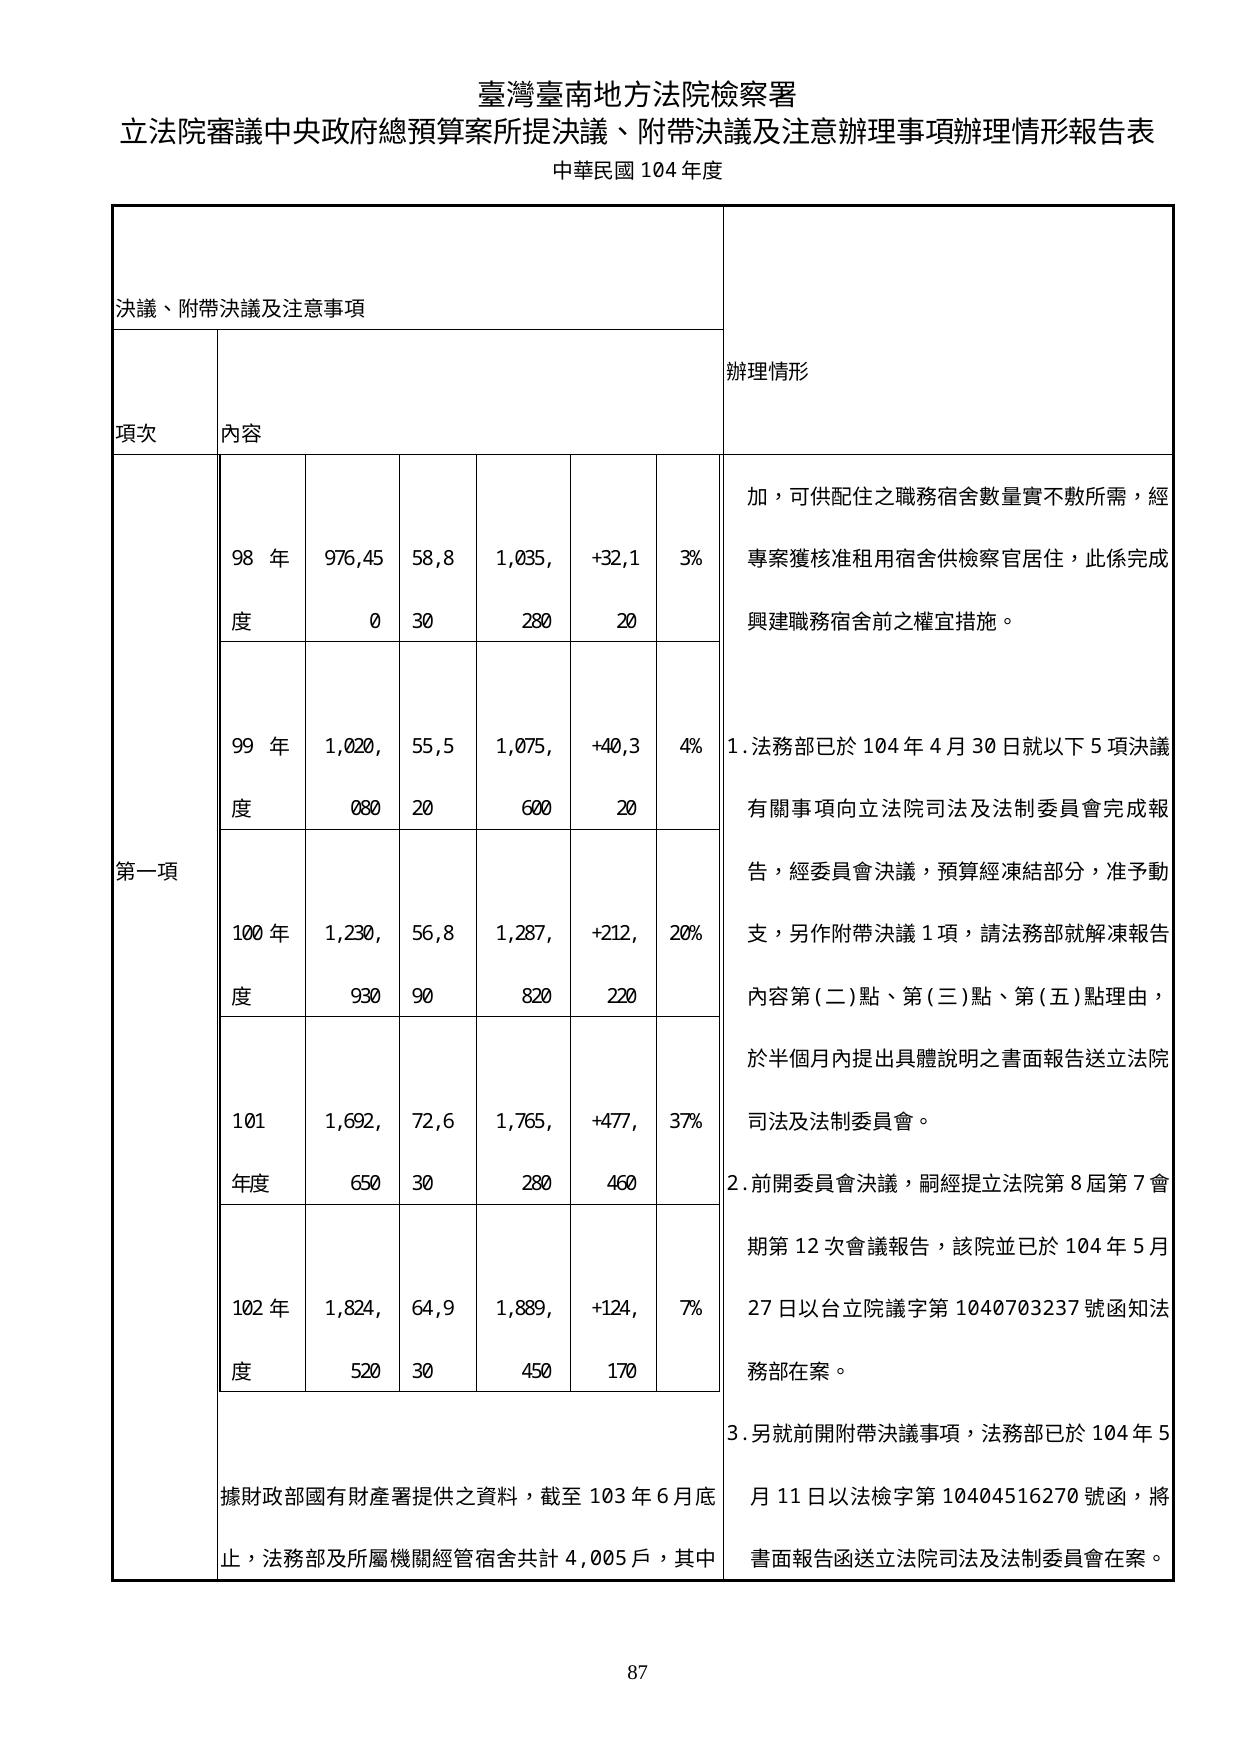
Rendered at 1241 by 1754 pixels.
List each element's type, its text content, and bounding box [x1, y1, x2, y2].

table_cell 102年度 [221, 1205, 305, 1391]
table_cell 加，可供配住之職務宿舍數量實不敷所需，經專案獲核准租用宿舍供檢察官居住，此係完成興建職務宿舍前之權宜措施。 1.法務部已於104年4月30日就以下5項決議有關事項向立法院司法及法制委員會完成報告，經委員會決議，預算經凍結部分，准予動支，另作附帶決議1項，請法務部就解凍報告內容第(二)點、第(三)點、第(五)點理由，於半個月內提出具體說明之書面報告送立法院司法及法制委員會。 2.前開委員會決議，嗣經提立法院第8屆第7會期第12次會議報告，該院並已於104年5月27日以台立院議字第1040703237號函知法務部在案。 3.另就前開附帶決議事項，法務部已於104年5月11日以法檢字第10404516270號函，將書面報告函送立法院司法及法制委員會在案。 [724, 455, 1172, 1578]
table_cell +212,220 [571, 830, 656, 1016]
table_cell +124,170 [571, 1205, 656, 1391]
table_cell 976,450 [306, 455, 399, 641]
table_cell 1,075,600 [477, 642, 570, 828]
table_header 決議、附帶決議及注意事項 [114, 207, 723, 328]
table_cell 98年度 [221, 455, 305, 641]
table_cell 1,020,080 [306, 642, 399, 828]
table_cell 72,630 [400, 1017, 476, 1203]
table_cell 第二項 第三項 第四項 第五項 第六項 第七項 第八項 第九項 第十項 第十一項 第十二項 第十三項 第十四項 第十五項 第十六項 第十七項 第十八項 第八項 第三項 第五項 第十七項 第二十四項 第一項 第二項 第三項 第四項 第一項 第二項 第三項 [114, 455, 217, 1578]
table_cell +32,120 [571, 455, 656, 641]
table_cell 55,520 [400, 642, 476, 828]
table_cell 項次 [114, 330, 217, 453]
table_cell 56,890 [400, 830, 476, 1016]
table_cell 3% [657, 455, 719, 641]
table_cell 4% [657, 642, 719, 828]
table_cell 內容 [218, 330, 723, 453]
table_cell +477,460 [571, 1017, 656, 1203]
table_cell 101年度 [221, 1017, 305, 1203]
table_cell 1,765,280 [477, 1017, 570, 1203]
table_cell 64,930 [400, 1205, 476, 1391]
table_cell 1,692,650 [306, 1017, 399, 1203]
table_cell +40,320 [571, 642, 656, 828]
table_cell 1,889,450 [477, 1205, 570, 1391]
table_cell 37% [657, 1017, 719, 1203]
table_cell 100年度 [221, 830, 305, 1016]
table_cell 20% [657, 830, 719, 1016]
table_cell 1,287,820 [477, 830, 570, 1016]
table_cell 58,830 [400, 455, 476, 641]
table_cell 1,035,280 [477, 455, 570, 641]
table_cell 7% [657, 1205, 719, 1391]
table_cell 1,230,930 [306, 830, 399, 1016]
table_cell 99年度 [221, 642, 305, 828]
table_cell 1,824,520 [306, 1205, 399, 1391]
table_header 辦理情形 [724, 207, 1172, 453]
table_cell 104年度中央政府總預算案針對各機關及所屬統刪項目如下： 1.油料：統刪30%；另隨同減列交通部辦理離島載客船舶油價補貼0.07億元、公路總局辦理公共運輸油價補貼1.05億元。 2.大陸地區旅費：統刪10%。 3.委辦費：除人事行政總處、公務人力發展中心、中央選舉委員會及所屬、公務人員保障暨培訓委員會、警政署及所屬、外交部主管、教育部主管、法務部主管、勞工保險局、職業安全衛生署危險性機械及設備檢查與管理、動植物防疫檢疫局及所屬屠宰衛生檢查、畜禽藥物殘留檢測及檢疫偵測犬業務、衛生福利部落實長照十年計畫、推動長照服務體系及長照服務網業務相關預算、健全緊急醫療照護網絡、健全醫療衛生體系、醫事人力培育與訓練、推動身心障礙醫療復建網絡、社會救助業務、保護服務業務、規劃建立社會工作專業、推動性別暴力防治相關預算、食品藥物管理署科技發展工作及食品藥物管理業務相關預算、社會及家庭署辦理推展身心障礙者福利服務相關預算、文化部主管不刪；智慧財產局、工業局工業技術升級輔導計畫、標準檢驗局及所屬辦理國家度量衡標準實驗室整體運作與發展及民生化學計量標準計畫統刪1%外，其餘統刪10%，其中大陸委員會、考試院、營建署及所屬、消防署及所屬、入出國及移民署、建築研究所、國防部所屬、財政部、國庫署、交通部、中央氣象局、觀光局及所屬、運輸研究所、農業委員會、茶業改良場、疾病管制署、中央健康保險署、社會及家庭署、新竹科學工業園區管理局及所屬、中部科學工業園區管理局及所屬、保險局改以其他項目刪減替代，科目自行調整。 4.一般事務費：除中央研究院、人事行政總處及所屬、國立故宮博物院、中央選舉委員會及所屬、立法院主管、公務人員保障暨培訓委員會、國家文官學院及所屬、監察院、警政署及所屬、外交部主管、體育署、法務部主管、智慧財產局、工業局工業技術升級輔導計畫、勞工保險局、衛生福利部落實長照十年計畫、推動長照服務體系及長照服務網業務相關預算、健全緊急醫療照護網絡、健全醫療衛生體系、醫事人力培育與訓練、推動身心障礙醫療復建網絡、社會救助業務、保護服務業務、規劃建立社會工作專業、推動性別暴力防治相關預算、食品藥物管理署科技發展工作及食品藥物管理業務相關預算、中央健康保險署、社會及家庭署辦理推展身心障礙者福利服務相關預算、國軍退除役官兵輔導委員會聘用照顧服務員及護理人員相關預算不刪外，其餘統刪5%，其中總統府、國家發展委員會、國家通訊傳播委員會、公務人員退休撫卹基金監理委員會、營建署及所屬、消防署及所屬、空中勤務總隊、國防部所屬、賦稅署、臺北國稅局、高雄國稅局、北區國稅局及所屬、中區國稅局及所屬、南區國稅局及所屬、關務署及所屬、財政資訊中心、教育部、國家圖書館、國立公共資訊圖書館、國立教育廣播電臺、國立海洋科技博物館、中小企業處、交通部、民用航空局、中央氣象局、觀光局及所屬、運輸研究所、原子能委員會、放射性物料管理局、核能研究所、水土保持局、農業試驗所、林業試驗所、種苗改良繁殖場、桃園區農業改良場、花蓮區農業改良場、衛生福利部、社會及家庭署、環境檢驗所、環境保護人員訓練所、海岸巡防署主管、新竹科學工業園區管理局及所屬、證券期貨局改以其他項目刪減替代，科目自行調整。 5.軍事裝備設施、房屋建築、車輛及辦公器具、設施及機械設備養護費：除人事行政總處及所屬、國立故宮博物院、中央選舉委員會及所屬、立法院主管、公務人員保障暨培訓委員會、國家文官學院及所屬、監察院、警政署及所屬、中央警察大學設施及機械設備養護費、外交部駐外機構業務計畫、體育署、法務部主管、衛生福利部落實長照十年計畫、推動長照服務體系及長照服務網業務相關預算、保護服務業務相關預算、食品藥物管理署科技發展工作及食品藥物管理業務相關預算、海洋巡防總局艦艇歲修及機械儀器養護費不刪外，其餘統刪5%，其中國家安全會議、國史館臺灣文獻館、中央研究院、行政院、主計總處、國家發展委員會、考試院、公務人員退休撫卹基金監理委員會、內政部、營建署及所屬、消防署及所屬、入出國及移民署、國防部所屬、財政部、國庫署、賦稅署、臺北國稅局、高雄國稅局、北區國稅局及所屬、中區國稅局及所屬、南區國稅局及所屬、關務署及所屬、財政資訊中心、國家圖書館、國立公共資訊圖書館、國立教育廣播電臺、國立海洋科技博物館、交通部、民用航空局、中央氣象局、觀光局及所屬、運輸研究所、公路總局及所屬、原子能委員會、放射性物料管理局、農業委員會、水土保持局、林業試驗所、特有生物研究保育中心、漁業署及所屬、衛生福利部、疾病管制署、中央健康保險署、環境保護署、環境檢驗所、環境保護人員訓練所、海岸巡防署主管、新竹科學工業園區管理局及所屬改以其他項目刪減替代，科目自行調整。 6.國內旅費：除中央研究院、人事行政總處及所屬、國立故宮博物院、中央選舉委員會及所屬、公務人員保障暨培訓委員會、國家文官學院及所屬、監察院主管、警政署及所屬、體育署、法務部主管、工業局工業技術升級輔導計畫、衛生福利部落實長照十年計畫、推動長照服務體系及長照服務網業務相關預算、健全緊急醫療照護網絡、健全醫療衛生體系、醫事人力培育與訓練、推動身心障礙醫療復建網絡、社會救助業務、保護服務業務、規劃建立社會工作專業相關預算、食品藥物管理署科技發展工作及食品藥物管理業務相關預算、社會及家庭署辦理推展身心障礙者福利服務相關預算不刪外，其餘統刪5%，其中國史館臺灣文獻館、主計總處、國家發展委員會、考試院、內政部、營建署及所屬、消防署及所屬、役政署、入出國及移民署、空中勤務總隊、國防部所屬、賦稅署、臺北國稅局、高雄國稅局、北區國稅局及所屬、中區國稅局及所屬、南區國稅局及所屬、關務署及所屬、財政資訊中心、國家圖書館、國立公共資訊圖書館、國立教育廣播電臺、國立海洋科技博物館、交通部、中央氣象局、觀光局及所屬、運輸研究所、公路總局及所屬、原子能委員會、放射性物料管理局、農業委員會、水土保持局、衛生福利部、疾病管制署、社會及家庭署、環境保護署、環境檢驗所、環境保護人員訓練所、新竹科學工業園區管理局及所屬、檢查局、臺灣省政府改以其他項目刪減替代，科目自行調整。 7.國外旅費：除中央研究院、人事行政總處及所屬、國立故宮博物院、中央選舉委員會及所屬、立法院主管委員國會交流事務費、公務人員保障暨培訓委員會、國家文官學院及所屬、監察院、警政署及所屬、中央警察大學、外交部主管、體育署、法務部主管、衛生福利部落實長照十年計畫、推動長照服務體系及長照服務網業務相關預算、推動身心障礙醫療復建網絡、保護服務業務相關預算、食品藥物管理署科技發展工作及食品藥物管理業務相關預算、社會及家庭署辦理推展身心障礙者福利服務相關預算、文化部主管不刪外，其餘統刪5%，其中行政院、主計總處、國家發展委員會、檔案管理局、飛航安全調查委員會、客家委員會及所屬、考試院、銓敘部、公務人員退休撫卹基金監理委員會、公務人員退休撫卹基金管理委員會、審計部、內政部、營建署及所屬、消防署及所屬、役政署、入出國及移民署、建築研究所、空中勤務總隊、國防部所屬、財政部、國庫署、賦稅署、臺北國稅局、高雄國稅局、北區國稅局及所屬、中區國稅局及所屬、南區國稅局及所屬、財政資訊中心、教育部、國民及學前教育署、青年發展署、國家圖書館、國立公共資訊圖書館、國立教育廣播電臺、國家教育研究院、國立海洋科技博物館、工業局、標準檢驗局及所屬、智慧財產局、水利署及所屬、中央地質調查所、交通部、民用航空局、中央氣象局、觀光局及所屬、運輸研究所、公路總局及所屬、勞工保險局、勞動力發展署及所屬、職業安全衛生署、勞動及職業安全衛生研究所、僑務委員會、原子能委員會、輻射偵測中心、放射性物料管理局、核能研究所、農業委員會、林務局、水土保持局、農業試驗所、林業試驗所、水產試驗所、畜產試驗所、家畜衛生試驗所、特有生物研究保育中心、種苗改良繁殖場、高雄區農業改良場、漁業署及所屬、動植物防疫檢疫局及所屬、農糧署及所屬、衛生福利部、疾病管制署、中央健康保險署、社會及家庭署、環境檢驗所、環境保護人員訓練所、新竹科學工業園區管理局及所屬、中部科學工業園區管理局及所屬、南部科學工業園區管理局及所屬、檢查局、臺灣省政府、臺灣省諮議會、福建省政府改以其他項目刪減替代，科目自行調整。 8.出國教育訓練費：除中央研究院、人事行政總處及所屬、中央選舉委員會及所屬、公務人員保障暨培訓委員會、國家文官學院及所屬、警政署及所屬、外交部駐外機構業務計畫、法務部主管、食品藥物管理署科技發展工作及食品藥物管理業務相關預算、文化部主管不刪外，其餘統刪5%，其中主計總處、國家發展委員會、公平交易委員會、飛航安全調查委員會、消防署及所屬、空中勤務總隊、國防部所屬、財政部、關務署及所屬、交通部、中央氣象局、原子能委員會、核能研究所、農業委員會、農業試驗所、水產試驗所、畜產試驗所、家畜衛生試驗所、特有生物研究保育中心、種苗改良繁殖場、臺中區農業改良場、臺南區農業改良場、高雄區農業改良場、花蓮區農業改良場、衛生福利部、疾病管制署、環境保護署、檢查局改以其他項目刪減替代，科目自行調整。 9.設備及投資：除資產作價投資、中央研究院、人事行政總處及所屬、中央選舉委員會及所屬、立法院主管、公務人員保障暨培訓委員會基本行政維持、國家文官學院及所屬、監察院、審計部、警政署及所屬、中央警察大學房屋建築及設備費、外交部駐外機構業務計畫、購置駐外機構館舍計畫與汰換駐外機構公務車預算、法務部主管、勞工保險局、動植物防疫檢疫局高雄分局檢疫行政大樓興建工程、衛生福利部健全緊急醫療照護網絡、健全醫療衛生體系、醫事人力培育與訓練、社會救助業務、保護服務業務相關預算、食品藥物管理署科技發展工作及食品藥物管理業務相關預算、中央健康保險署、社會及家庭署辦理推展身心障礙者福利服務相關預算、海岸巡防署臺北港海巡基地、海洋巡防總局艦艇大修經費及強化海巡編裝發展方案不刪；科技部增撥國家科學技術發展基金統刪1%；文化部主管統刪3%；國立故宮博物院故宮南部院區籌建計畫統刪4%；教育部主管統刪7%外，其餘統刪8%，其中司法院、最高法院、最高行政法院、臺北高等行政法院、臺中高等行政法院、高雄高等行政法院、公務員懲戒委員會、法官學院、智慧財產法院、臺灣高等法院、臺灣高等法院臺中分院、臺灣高等法院臺南分院、臺灣高等法院高雄分院、臺灣高等法院花蓮分院、臺灣臺北地方法院、臺灣士林地方法院、臺灣新北地方法院、臺灣桃園地方法院、臺灣新竹地方法院、臺灣苗栗地方法院、臺灣臺中地方法院、臺灣南投地方法院、臺灣雲林地方法院、臺灣嘉義地方法院、臺灣高雄地方法院、臺灣屏東地方法院、臺灣臺東地方法院、臺灣花蓮地方法院、臺灣宜蘭地方法院、臺灣基隆地方法院、臺灣澎湖地方法院、臺灣高雄少年及家事法院、福建高等法院金門分院、福建金門地方法院、福建連江地方法院、考試院、公務人員退休撫卹基金監理委員會、內政部、役政署、國防部、財政部、賦稅署、臺北國稅局、高雄國稅局、北區國稅局及所屬、中區國稅局及所屬、南區國稅局及所屬、國有財產署及所屬、教育部、國民及學前教育署、國家圖書館、國立公共資訊圖書館、國立教育廣播電臺、國立海洋科技博物館、中央氣象局、觀光局及所屬、運輸研究所、公路總局及所屬、蒙藏委員會、農業委員會、家畜衛生試驗所、環境保護署、環境保護人員訓練所、海洋巡防總局、海岸巡防總局及所屬、金融監督管理委員會、銀行局、證券期貨局改以其他項目刪減替代，科目自行調整。 10.對國內團體之捐助與政府機關間之補助：除法律義務支出、中央研究院、警政署及所屬、外交部、教育部主管、法務部主管、勞工保險局、漁業署捐助各級漁會辦理臺灣地區各漁業通訊電臺營運輔導、衛生福利部捐助財團法人國家衛生研究院發展計畫、落實長照十年計畫、推動長照服務體系及長照服務網業務相關預算、社會救助業務、保護服務業務、健全緊急醫療照護網絡、健全醫療衛生體系、醫事人力培育與訓練、食品藥物管理署科技發展工作及食品藥物管理業務相關預算、中央健康保險署、社會及家庭署辦理長期照顧十年計畫及建置長期照顧服務體系暨推展身心障礙者福利服務相關預算、文化部主管、科技部對國家災害防救科技中心、財團法人國家實驗研究院與國家同步輻射研究中心之捐助不刪；經濟部科技預算、智慧財產局、工業局工業技術升級輔導計畫統刪1%外，其餘統刪5%，其中客家委員會及所屬、內政部、營建署及所屬、國防部所屬、交通部、觀光局及所屬、公路總局及所屬、核能研究所、桃園區農業改良場、動植物防疫檢疫局及所屬、環境保護署、新竹科學工業園區管理局及所屬改以其他項目刪減替代，科目自行調整。 11.對地方政府之補助：除法律義務支出、一般性補助款、教育部主管、法務部主管、衛生福利部落實長照十年計畫、推動長照服務體系及長照服務網業務相關預算、社會救助業務、健全緊急醫療照護網絡、食品藥物管理署科技發展工作及食品藥物管理業務相關預算、中央健康保險署、社會及家庭署辦理長期照顧十年計畫及建置長期照顧服務體系暨推展身心障礙者福利服務相關預算、文化部主管不刪外，其餘統刪5%，其中役政署、觀光局及所屬、動植物防疫檢疫局及所屬、衛生福利部改以其他項目刪減替代，科目自行調整。 12.人事費：除退休退職給付、人事行政總處退休公教人員年終慰問金調整準備、國立故宮博物院、中央選舉委員會及所屬、立法院主管（不含委員問政油料補助費）、公務人員保障暨培訓委員會、國家文官學院及所屬、監察院主管、警政署及所屬、外交部主管、體育署、法務部主管不刪；立法院主管委員問政油料補助費統刪30%外，其餘統刪1%，其中中央研究院、主計總處、公務人力發展中心、地方行政研習中心、檔案管理局、飛航安全調查委員會、公共工程委員會、司法院、最高法院、最高行政法院、臺北高等行政法院、臺中高等行政法院、高雄高等行政法院、公務員懲戒委員會、法官學院、智慧財產法院、臺灣高等法院、臺灣高等法院臺中分院、臺灣高等法院臺南分院、臺灣高等法院高雄分院、臺灣高等法院花蓮分院、臺灣臺北地方法院、臺灣士林地方法院、臺灣新北地方法院、臺灣桃園地方法院、臺灣新竹地方法院、臺灣苗栗地方法院、臺灣臺中地方法院、臺灣南投地方法院、臺灣彰化地方法院、臺灣雲林地方法院、臺灣嘉義地方法院、臺灣臺南地方法院、臺灣高雄地方法院、臺灣屏東地方法院、臺灣臺東地方法院、臺灣花蓮地方法院、臺灣宜蘭地方法院、臺灣基隆地方法院、臺灣澎湖地方法院、臺灣高雄少年及家事法院、福建高等法院金門分院、福建金門地方法院、福建連江地方法院、考試院、考選部、消防署及所屬、役政署、入出國及移民署、建築研究所、空中勤務總隊、國防部所屬、國庫署、臺北國稅局、高雄國稅局、北區國稅局及所屬、中區國稅局及所屬、南區國稅局及所屬、國有財產署及所屬、國家圖書館、國立公共資訊圖書館、國立教育廣播電臺、國立海洋科技博物館、水利署及所屬、中央地質調查所、交通部、民用航空局、中央氣象局、觀光局及所屬、運輸研究所、公路總局及所屬、勞動及職業安全衛生研究所、林務局、水土保持局、畜產試驗所、家畜衛生試驗所、茶業改良場、種苗改良繁殖場、桃園區農業改良場、臺南區農業改良場、環境保護署、環境檢驗所、環境保護人員訓練所、海岸巡防署主管、證券期貨局改以其他項目刪減替代，科目自行調整。 13.國庫署「國債付息」減列2 億元。 近來國際原油價格持續重挫，國內汽、柴油價格亦不斷下跌；日前中油再度宣布自2015年1月12日起調降各式汽、柴油價格，其中95無鉛調降為每公升24.6元，較編製104年度中央政府總預算案時按每公升35.1元編列，已有大幅差距；爰予減列104年度中央政府各機關油料費30%；另年度預算執行中，若遇油價大幅波動，則在油料用量之共同標準範圍內，各機關應依以下原則辦理，主計總處並應追蹤控管執行情形： 1.油價下跌時，按實際油價覈實列支，結餘部分並不得移為他用。 2.油價大幅上漲，致所須經費不足時，得以各機關第一預備金支應；若嚴重不敷，得申請動支第二預備金。 針對104年度中央政府總預算中有關「自由經濟示範區」相關預算共計編列75億9,945萬5,000元，包括：國家發展委員會編列1,670萬元、經濟部智慧財產局編列20萬元、行政院農業委員會編列3億8,573萬元、衛生福利部編列1億4,600萬元、經濟特別收入基金1,000萬元、桃園國際機場股份有限公司6,400萬元、臺灣港務股份有限公司34億3,715萬1,000元、航港建設基金35億3,477萬4,000元、農業特別收入基金490萬元。 經查，「自由經濟示範區規劃方案」於102年8月啟動第1階段推動計畫，自貿港區為自由經濟示範區第1階段之核心，惟推動效益卻未如預期，無法彌補我國港埠整體進出口貨物流失量，且入駐港區事業數及進用員工人數未見成長，此外，再以我國自由貿易港區歷年來入駐港區事業家數及進用員工人數觀之，推行自由貿易示範區計畫後，入駐港區事業數及進用員工人數亦未見明顯成長；另示範區104年度關鍵績效指標考核面向不足，且跨機關間衡量標準不一，有欠妥適。 另，有鑑於「自由經濟示範區規劃方案」尚未三讀通過，各部會即逕自編列該預算執行計畫，實有未當。事實上，就政府不斷宣傳國際的案例：韓國仁川自經區言之，現已證明也將面臨推動困難之困境，事實上，由於外國人移住率過低、招商不易、無法吸引國外資金流入，以及對本國企業限制過多等因素，近年來韓國各界對仁川自經區的發展狀況，出現了諸多的批判。而面對中國上海自貿區實施一年來發現，其光環不但嚴重消退，實施成效更是完全不如預期，但台灣卻為了企圖與中國對接，不斷以此推銷台灣自經區的設立優勢，用錯誤的觀念及手段，實難以帶動台灣經濟升級，更無法為台灣悶經濟注入新的成長動力，且因示範區特別條例尚未審議通過。準此，除交通部自由港區等海空港建設、國家發展委員會、經濟部、衛生福利部及行政院農業委員會等既有不涉及落實自由經濟示範區特別條例相關預算得編列執行外，其餘不得編列。 鑑於多數財團法人收入來源主要依賴政府之補助與委辦收入，或以行使公權力特定政策任務為設置目的，且各該薪資待遇均已相當優渥。因此，相關福利經費之支用更應撙節，避免造成外界觀感不佳，或有浪費政府資源之嫌。爰自104年度起，各財團法人除應比照公務人員取消交通補助費外，亦不得再發放高層主管之房屋津貼。 根據審計部102年度中央政府總決算審核報告指出，政府捐助之財團法人總計152個，基金總額高達2,423億8,298萬餘元。然諸多財團法人財源自籌能力不足，高度仰賴政府財源挹注；依決算審核結果，152個財團法人102年度營收來自政府捐補助（不含捐助基金）或委辦之金額高達近470億元，超過年度整體收入之50%。其中有60家政府捐補助及委辦經費占其年度收入比例逾50%，當中有42家超過70%，逾90%者亦不在少數。 事實上，許多財團法人或已達成設置任務，或因時空環境變遷致設立目的已不復存在，或功能重疊，或已不具實質效益……，本院審查102年度中央政府總預算案時決議：「……要求各該主管機關於6個月內針對所捐助財團法人之設置目的、工作計畫、經費運用、財務狀況、營運績效等，以及任務已達成、設立目的已不復存在或已無營運實益等之財團法人，應向立法院提出評估報告及退場計畫。」，惟迄今僅見公設財團法人不斷設置，卻未見有退場或整併者；長此以往，不僅浪費行政資源，更將形成政府財政負擔。 爰此，104年度中央政府各機關（含營業及非營業基金）應就所主管財團法人設置任務已達成、或設立目的已不復存在、或已無營運實益、或績效不彰、或性質或業務相近者，提出具體之退場或整併計畫及時程，並向立法院各該委員會報告。 公教人員保險法中訂有「眷屬喪葬津貼（最高3個月薪俸額）」，而全國軍公教員工待遇支給要點中，亦列有眷屬死亡之「喪葬補助（最高5個月薪俸額）」之生活津貼，惟該「生活津貼」之規定，並未有法源依據。 公教人員保險既已有眷屬喪葬給付，實已不須再另行由政府預算編列所謂「喪葬補助」，且補助標準還過於保險給付。其他社會保險，如「勞工保險」，亦係將眷屬死亡之喪葬津貼列入保險給付項目，而未有其他政府補助。基於該「喪葬補助」生活津貼係無償性之補助，與保險給付係立基於「保費」之交付而生之補償不同，不應以「月俸」作為補助標準，況月俸愈高者，反而獲得政府愈多之補助，亦有違常理；現行軍公教人員喪葬補助以事實發生當月之薪俸額做為補助基準尚有斟酌空間，建請行政院於6個月內檢討研議其合理性。 根據行政院主計總處訂定之「用途別預算科目分類定義及計列標準表」第一點規定「各機關應詳實按照所管費用性質，就用途別預算科目定義範圍，確定各項費用應歸屬之科目」。惟查部分機關或對定義範圍未盡清楚，或有明知卻仍未照規定歸類之蓄意，例如，明知須列為委辦費，卻以委辦費每年均會被立法院統刪為由，將相關經費改列為「一般事務費」；或明知實際用途為補助，須於預算書中表列，並於機關網站上揭露，卻以「分攤」經費為由改列為「一般事務費」，逃避監督。爰要求行政院應通令各機關單位確實依照所訂標準編製預算，主計單位並應盡預算編審之責，確實審核；日後經查出有未依規定編製預算者，機關單位首長、相關人員應予懲處。 由於各界對於政府部門帶頭使用派遣人力多所撻伐，行政院於99年即鼓勵行政部門辦理勞務採購時，應優先評估以勞務承攬方式辦理；但從行政院各部會及所屬進用之承攬人力的工作內容觀之，多數工作要派機構仍須直接行使指揮監督權，而各部會卻為配合行政院降低派遣勞工人數之要求，特意忽略派遣與承攬之差別，導致派遣人力人數雖然降低，但勞務承攬卻不斷增加之怪象。 經查，依民法規定：承攬謂當事人約定，一方為他方完成一定之工作，他方俟工作完成，給付報酬之契約，在承攬業者依承攬契約而指派所屬勞工（擔任履行輔助人）至定作人處提供勞務之場合；勞動承攬外觀上似乎與勞動派遣相近，但二者間主要差異在於：承攬業者並未將指揮監督權讓與定作人，而勞動派遣部分，要派機構則可直接指揮監督使用派遣勞工。 勞動部為勞政最高主管機關，未明確定義派遣及承攬造成各界多有誤解，已屬失職；而行政院對勞務承攬不斷增加之怪象，非但視而不見，且昧於事實，放任各部會將應運用勞動派遣人力之事項，任意以勞動勞務承攬為之，尤屬不該。 爰要求行政院應： 1.責成勞動部明確定義勞動派遣與勞務承攬，並提出相關檢討報告及改善計畫與具體實施期程。 2.責成勞動部會同人事行政總處，訂定「行政院運用勞動派遣及勞務承攬之應行注意事項」。 3.於104年度起逐步要求各部會通盤檢討勞務採購時勞動派遣及勞務承攬人力運用之需求。 4.依勞動部之定義，於105年度起中央政府總預算書內明列勞動派遣及勞務承攬人力實際運用情況。 依據職業安全衛生法第6條第1項第14款明文規定，雇主應針對防止為採取充足通風、採光、照明、保溫或防濕等引起之危害，提供勞工必要的安全衛生設備及措施。同法第26條亦規定，事業單位以其事業之全部或一部分交付承攬時，應於事先告知該承攬人有關事業工作環境、危害因素既本法及有關安全衛生規定應採取之措施。 查承攬立法院院區清潔廠商第一社會福利基金會卻只提供員工短袖制服，即便寒流低溫特報，員工在戶外低氣溫環境工作只能自行添加薄長袖衣物於短袖衣服內，與其他在院區內行走身著保暖外套其他人員相較保暖性不足。顯然，立法院與基金會要求員工於低氣溫戶外工作，基金會未提供任何禦寒保護措施，立法院也未善盡告知督促之責任。 次查政府採購網統計資訊，第一社會福利基金會亦承攬多家公家機關清潔勞務採購案，包含監察院、科技部、高速公路局北區工程處、衛生福利部國民健康署等等中央政府機關單位。 為避免基層勞工因工作遭逢職業傷病，政府機關應依職業安全衛生法，善盡事業單位督促承攬商符合相關法令之責任，爰要求各政府機關應優先督促清潔勞務承攬商針對戶外工作之員工提供防風保暖之制服。 行政院消費者保護委員會自101年被前行政院長江宜樺降級為行政院消費者保護處後，功能不彰，未能確實保護消費者，在歷次食安風暴中，也未能發揮領頭羊角色保護消費者權益、提出團體訴訟，顯見當初行政院組改決策之不當。尤其現行產業類別多元、消費項目與爭議更是日新月異，消費者保護法裡的定型化契約範本早已不符時代所需，許多民眾根本不知道消費者保護法能申訴及調解消費爭議，遠不如媒體的爆料專線。爰要求行政院應強化消費者保護處職能，並與食安辦公室定期溝通協調，定期就特定產品稽查，以維護消費者權益。 行政院各部會每年皆編列龐大數額之捐、補助費，有的部會之捐、補助費幾乎占其整體預算九成。其中有為數不少的捐、補助費，係對團體及私人補助，惟如此龐大金額之預算，許多部會及所屬卻未於官方網站設有專區，致民眾及團體無法簡便查詢到所需之申請捐、補助費規定，而經常錯失申請時機，甚或因不知有相關捐、補助費，致使本身權益受損。為便利人民共享及公平利用政府資訊，保障民眾知的權利，爰要求行政院及所屬應要求各部會應將「申請捐、補助費用之相關辦法」列入網頁「政府資訊公開」專區內，以利民眾查閱。 行政院於93年為建立公報制度，統一刊載行政院及所屬各機關涉及人民權益之法令等重要事項，以達政府資訊主動公開及保障人民權益之目的，特發行「行政院公報」，並建置「行政院公報資訊網」。惟查該網站部分法規命令、行政規則等修正發布之資訊，並未檢附條文總說明及對照表，人民難以得知政府機關修正之理由與必要性。爰要求行政院公報未來刊載法規，應一併檢附條文總說明及對照表，以便利人民共享及公平利用政府資訊，保障人民知的權利，增進人民對公共事務之瞭解、信賴及監督，並促進民主參與。 為避免濫用政府預算播送形象廣告違反行政中立原則並影響選舉公平，總統副總統任期屆滿前一年內，政府政令宣導廣告應限於社會治安維護、交通秩序疏導、災害防救、傳染病防治、環境保護、節約能源或新法令及政策實施等之宣導廣告，不得播送其他政治性宣導廣告。鑑於原住民族及離島等地區因地理環境特殊，受限於交通不便，醫療資源及健康照護服務相較台灣本島，普遍有不充足與不完善之情形。為使該等地區民眾獲得平等之完善醫療與照顧，104年度中央政府總預算案中有關「原住民族及離島地區醫療、照護、保健相關服務所需及資源建置之相關預算」，請行政院責成主計總處及相關機關覈實配賦額度。 有鑑於臺大醫院兒童醫院已於103年8月1日正式開幕，肩負國家社會大眾之深刻期望，基於兒童是國家未來的重要棟樑，其健康代表著國家未來的競爭力，惟面對少子化問題日益嚴重的台灣，兒童健康問題卻仍未受到政府高度重視。基此，為落實臺大醫院兒童醫院提供國家級兒童醫療服務、研究及教學之任務，特建請教育部與衛生福利部自104年度起，應於業務計畫中，匡列預算納入兒童醫學相關研究主題（例如：一般兒科教學研究、兒童急診教學研究、兒童不當對待（虐待）教學研究、兒童健康褔祉指標教學研究、兒童社區醫學教學研究、青少年醫學教學研究……等等相關研究），並提撥一定比例預算、專款專用做為兒童醫院之臨床教學研究用途，以培養我國兒童醫療與保健人才、照顧轉診難症兒童，及增進我國兒童健康及福祉，並提高我國兒童醫療照顧水準，落實臺大醫院兒童醫院捍衛國家兒童健康之使命。 中華民國104年度中央政府總預算案，有關公務部分各單位預算之審查，歲入、歲出之各款、項、目涉及附屬單位預算營業及非營業部分（如營業盈餘或作業賸餘繳庫等項目），審查報告本應予「暫照列，俟附屬單位預算審議確定，再行調整。」惟倘委員會在審查時，已就該部分預算作成實質上之增刪調整或相關決議，審查總報告仍應尊重委員會審查結果，並予照列。 台灣糖業股份有限公司、台灣中油股份有限公司、台灣電力股份有限公司、台灣自來水股份有限公司四家公司100年度經營績效獎金適用96年修正之「經濟部所屬事業經營績效獎金實施要點」辦理。 附屬單位預算涉及本署應辦部分 通案決議部分 經查「政府資訊公開法」第七條規定，略以：下列政府資訊，除依第十八條規定限制公開或不予提供者外，應主動公開……五、施政計畫、業務統計及研究報告。……前項第五款所稱研究報告，指由政府機關編列預算委託專家、學者進行之報告或派赴國外從事考察、進修、研究或實習人員所提出之報告。 又查，本院審查96年度中央政府總預算案通過之通案決議：(八)自96年度起，中央各行政單位應依「政府資訊公開法」第七條規定，應將預算及決算書、由政府編列預算所完成之研究報告等在網上公布，供全民查閱、(十)鑑於政府資訊公開法已於民國94年12月28日公布施行，各政府機關均應主動公開其行政資訊，爰建議於各機關之入口網站增加「政府資訊公開」之單一窗口，使政府資訊更為公開透明，讓民眾更方便參與政府之政策。而行政院及所屬各機關每年度皆編列龐大預算，委託相關研究單位進行研究計畫，但其中卻有極多研究結果並未主動公開，且常以政府資訊公開法第十八條規定為由，限制公開甚至不予提供，但此種作法，恐將影響民眾查詢之便利性，且有政府部門刻意製造民眾參與政府政策之障礙之嫌。綜上，爰要求行政院及所屬各機關： 1.限制公開甚至不予提供之委託研究計畫，應將不適合公開之部分去除後，仍應於官網之政府資訊公開。 2.應針對研究報告進行盤點，且日後應依相關法規及立法院決議主動公開。 分組審查決議部分 法務部鑑於人道，對陳前總統水扁成立醫療鑑定小組，是否可以保外就醫，我們希望基於人道精神，對凡是現在監獄服刑之受刑人如患有重疾者，應一體適用，從寬認定保外就醫。 「法務部矯正機關作業基金收支保管及運用辦法」第5條規定：「本基金之用途如下：(1)擴充及改良各項作業設備之支出。(2)銷貨、勞務成本之支出。(3)收容人因作業發生傷病、死亡之慰問金。(4)依法提撥補助、獎勵之支出。(5)收容人技能訓練之支出。(6)補助收容人及其家屬醫療、教育及生活照顧之支出。(7)補助犯罪被害人及其家屬醫療、教育及生活照顧之支出。(8)管理及總務支出。(9)其他有關支出。」其中，有關改善收容人醫療、生活設施及技訓設備、補助收容人疾病醫療費用，以及收容人沐浴及炊場所需燃料等經費，應回歸法務部矯正署公務預算，不應再於該基金編列之。爰建請法務部應儘速研議修正「法務部矯正機關作業基金收支保管及運用辦法」。 二、分組審查決議部分： 行政院主管涉及本署應辦部分 妥善運用預算法第4條所列之非營業特種基金，有助於提升行政效率、提供特定政事穩固的財務規模與衡平不同社會價值。惟我國非營業特種基金數目繁多，非但未配合中央政府組織改造予以檢討，其收支更時有違反預算法或替代普通基金而形成所屬機關「小金庫」等情事。矧非營業特種基金之舉借，近年對我國財政紀律產生嚴重影響。爰要求行政院於1個月內，要求各部會檢討所屬非營業特種基金之必要性，並於提送105年中央政府總預算時，說明非營業特種基金整併成果及規劃。 鑑於台灣市場資訊規模遠遜於國外，而國外軟體經常以適合其國內發展之軟體直接套用於國外購買者，並未能實際符合我國實際需求，殷鑑於此，政府應積極獎勵國內軟體業的發展，制定相關方案；目前僅有經濟部為了扶植協助國內軟體產業免於國際大廠的扼殺，已於2014年8月成立軟體採購平台，目的是要讓國內軟體業能在面對國際廠商時有更多的條件可以有平等交流的空間與機會；鑑於國內軟體產業面臨的環境較為惡劣，以及資安軟體產品事涉防護國家安全性質，行政機關在購買資安通訊產品時，應優先採購國內產品，以扶植國內軟體產業之發展，利於提升企業競爭力，也能鼓勵優秀人才留在國內。 司法及法制委員會歲入涉及本署應辦部分 104年度各地方法院檢察署（以下簡稱各地檢署）於「罰款及賠償收入─沒入及沒收財物」科目下，編列緩起訴處分金計13億2,257萬7,000元及認罪協商判決金計3,395萬6,000元，合計13億5,653萬3,000元。經查，104年度所編列緩起訴處分金及認罪協商判決金收入，均低於先前年度實際收入金額，考量近年來該等指定支付金額呈逐年成長趨勢，104年度所編相關收入預算數顯有偏低之虞，應確實依刑事訴訟法規定辦理。 依據103年6月4日修正公布之刑事訴訟法相關規定，緩起訴處分金及認罪協商判決金之全部收支，應納入政府預算體系，該等收入應全數由各地檢署編列歲入預算繳庫。然各地檢署於104年度「罰款及賠償收入─沒入及沒收財務」編列之緩起訴處分金及認罪協商判決金相關收入預算數總計13億5,653萬3,000元，雖已高於102年度決算數及103年度法定預算數；惟以歷年來緩起訴處分金及認罪協商判決金指定支付國庫、公益團體、地方自治團體之總金額觀之（如下表），該等指定支付金額已由96年度之9億1,785萬元，逐年成長至101年度之17億6,528萬元、102年度之18億8,945萬元，除每年度成長率介於3%至37%之間外，自100年度起，每年更呈數億元之增加趨勢。顯見104年度相關收入預算有低估之嫌，爰要求各地方法院檢察署應予檢討改進。 96至102年度緩起訴處分金及認罪協商判決金指定支付金額一覽表 單位：新臺幣千元 據財政部國有財產署提供之資料，截至103年6月底止，法務部及所屬機關經管宿舍共計4,005戶，其中低度利用戶數727戶，比重近二成；且依法務部統計資料，截至102年底止，法務部及所屬機關經管宿舍共計3,966戶，包含首長宿舍32戶、多房間及單房間職務宿舍各2,213戶及1,418戶、眷屬宿舍303戶，其中空置待借用宿舍為首長宿舍7戶、多房間及單房間職務宿舍分別為490戶及330戶，共計827戶仍空置待借用，比重逾二成，足見未能妥適運用宿舍資源。且法務部主管之104年度預算案編列宿舍修繕費894萬3,000元，以及租賃房舍181戶之租金預算5,180萬5,000元，可知104年度宿舍修繕費及宿舍租金共需6,074萬8,000元，對照宿舍管理費歲入預算僅編列757萬9,000元，亦有欠合理。爰此，要求法務部及所屬應檢討現行收取宿舍管理費偏低不足以支應宿舍修繕費之情況，並強化宿舍資源之有效運用，以節省國庫支出。 法務部主管「其他收入─雜項收入─其他雜項收入」科目下，編列借用宿舍者扣回房屋津貼1,905萬4,000元及宿舍管理費757萬9,000元，合計2,663萬3,000元。惟查，法務部及所屬機關經管宿舍中，有近二成低度利用及不乏空置待借用情事，且收取宿舍管理費偏低，已不敷支應宿舍修繕費，加以尚有部分檢察機關另編列預算支應檢察官職務宿舍租金，實有欠當，應檢討收費標準及閒置待用宿舍之運用。 法務部主管 法務部各檢察署第2目「檢察業務」合計5億9,650萬6,000元，凍結十分之一，並就以下5項提案理由，向立法院司法及法制委員會報告並經同意後，始得動支。 1.長久以來，民眾對法官與檢察官處理案件之公平公正性觀感不佳，依據國立中正大學犯罪研究中心103年上半年度全國民眾犯罪被害暨政府維護治安施政滿意度調查，針對「民眾對檢察官審理案件公平公正性的觀感」之調查結果，103年上半年度對於檢察官「不相信」及「完全不相信」的比例雖較102年的76.7%略有降低，但仍高達71%，對於本委員會一再要求法務部檢討民眾對於檢察官濫權起訴、問案態度偏頗、特定偏見等情形之改善顯然未積極督導各檢察署落實執行。俟法務部提出具體改善措施之專案報告再決定動支。 2.我國檢察官與法官固然均具有應中立客觀以發現真實、保障人權之義務，然刑事訴訟制度歷經十餘年之修正，已更明顯的朝向當事人進行方向發展，且檢察官仍帶有一定程度之行政官色彩，受檢察一體之拘束，審檢角色差距將日漸擴大。 現行制度下，檢察署組織依附於《法院組織法》，而檢察官人事制度準用《法官法》。而法曹養成亦有「審檢不分訓」、注重期別等問題；另外，檢察系統獨特之檢察一體亦需搭配書面指揮制度，始可明確達到基層檢察官與具指揮監督權之長官權責相符。為進一步落實審檢分立原則，並確立檢察官職權行使之依據及其定位，法務部實有必要儘速研擬《檢察署組織法》及《檢察官法》。 爰請法務部提出《檢察署組織法》及《檢察官法》草案是否可行之評估報告，並就《法院組織法》第92條明定之「書面指揮制度」具體執行情況提出說明及統計數據，向立法院司法及法制委員會及提案委員報告經同意後，始得動支。 3.鑑於近年來檢察官濫行起訴、上訴、限制人身自由等問題漸受重視，監察院公布之監察成果，多次指出檢警多項重大瑕疵，包括破壞案發現場、刑求逼供、疲勞訊問、疏未蒐集及隱匿重要證據、未遵守標準作業程序，及刑事訴訟法第2條「於被告有利不利之情形均應注意」之規範等，不但影響司法信譽，更嚴重侵害人民權益。 又立法院司法及法制委員會曾多次通過提案，要求法務部研擬檢察官濫行起、上訴之具體行政管考或其他措施，迄今均無下文；法務部雖聲稱將了解各該起、上訴情形，卻又僅以「法律見解不一」一語帶過，無異於認為檢察官起、上訴被法院駁回，全部都是法院的問題，不需設計內部管控機制。監察院多次指出檢察官辦案未依照標準作業流程、隱匿證據等問題，顯見法務部對上述濫權或疏失情形，並不重視。 爰請法務部針對檢察官濫用起訴、上訴、不起訴及強制處分等裁量權之情形，歸納類型並建立判斷標準及具體之究責、管考措施，並向立法院司法及法制委員會及提案委員報告經同意後，始得動支。 4.101年法務部成立「逐步廢除死刑研究推動小組」，並於新聞稿中肯認廢除死刑是法務部終極目標，雖因社會尚未達成共識而未推行相關法案，但揭示小組成立目的係就廢除死刑議題凝聚民意共識、消弭民眾疑慮並進而研擬規劃配套措施及死刑替代方案。又法務部早在96年即已委託中研院做成「廢除死刑暨替代方案之研究」報告，卻未見有任何進一步的政策研擬及制訂，甚為可惜。 爰請法務部就前揭各項問題規劃政策推動方向及提出具體措施，並向立法院司法及法制委員會及提案委員報告，經同意後，始得動支。 5.最高法院檢察署104年度歲出預算第2目「檢察業務」項下編列5,965萬6,000元，預期發揮檢察功能，達到除奸發伏，確保人民權益及社會安寧。惟經查，台灣司法錯／誤判之情況頻仍，打擊民眾對司法信心，並損害人民基本法益。依《刑事訴訟法》第2條規定，實施刑事訴訟程序之公務員，就該管案件，應於被告有利及不利之情形，一律注意；再依同法第427條，檢察官得為受判決人之利益聲請再審。因此，如何確保每一位遭司法定罪之被告確屬有罪，不讓無辜被告冤枉入獄，亦是檢察官之職責所在。 近來科技日新月異，隨著DNA鑑定技術之進步，有越來越多無辜被告重獲平反，國外也陸續開始由官方建立刑事案件覆審機制，找出誤判案件，為被告爭取平反。以美國費城為例，美國費城檢察署即於今年4月成立專案小組，專司調查可能誤判的案件，並展開定罪後救濟。紐約郡檢察署、達拉斯郡檢察署等，也成立Conviction Integrity Unit（完善定罪小組）調查可能遭誤判的確定案件，以維持刑事體系之正當性，區分真正罪犯並讓無辜者獲得平反。 反觀我國，江國慶案、蘇建和案等三人、陳龍綺案等冤案得以平反，均係在民間團體之集結協助下經歷十餘年之奮鬥，始能盼得遲來的正義，而仍有不知其數之無辜被告申冤無門。為確保司法正義之實現，不讓無辜被告求助無門，我國檢察體系實有必要引進國外經驗，建立前述公正客觀的刑事案件覆審機制，調查探究冤獄誤判背後所造成之原因，並尋找能有效改善錯誤定罪的補救途徑以及預防對策。 爰請法務部成立「刑事案件覆審小組」並研擬具體覆審標準，向立法院司法及法制委員會報告及提案委員報告，經同意後，始得動支。 立法院決議獎金之發放「應以法律明定」，法務部及所屬機關編有獎勵工作人員之「其他業務獎金」部分，請人事行政總處及銓敘部儘速研擬提出獎金法制化之法案，送立法院審議。 法務部主管104年度編列查緝毒品、毒品犯罪防制、毒品危害防制等業務所需經費及差旅費計4,271萬3,000元，鑑於我國毒品犯罪人數高居各類罪名之首位，且毒品成癮性高，不易根治，隨著時間推移，毒品犯罪人數增加，而目前毒品犯罪有8成集中於24歲至49歲之青壯年，一旦毒品犯罪年齡下降，將影響國人健康、社會安定及下一代之成長。爰此，要求法務部調查局與各地檢署應積極進行毒品犯罪之查緝活動，截斷毒品來源，以有效遏阻防範國內毒品犯罪。 [218, 455, 723, 1578]
